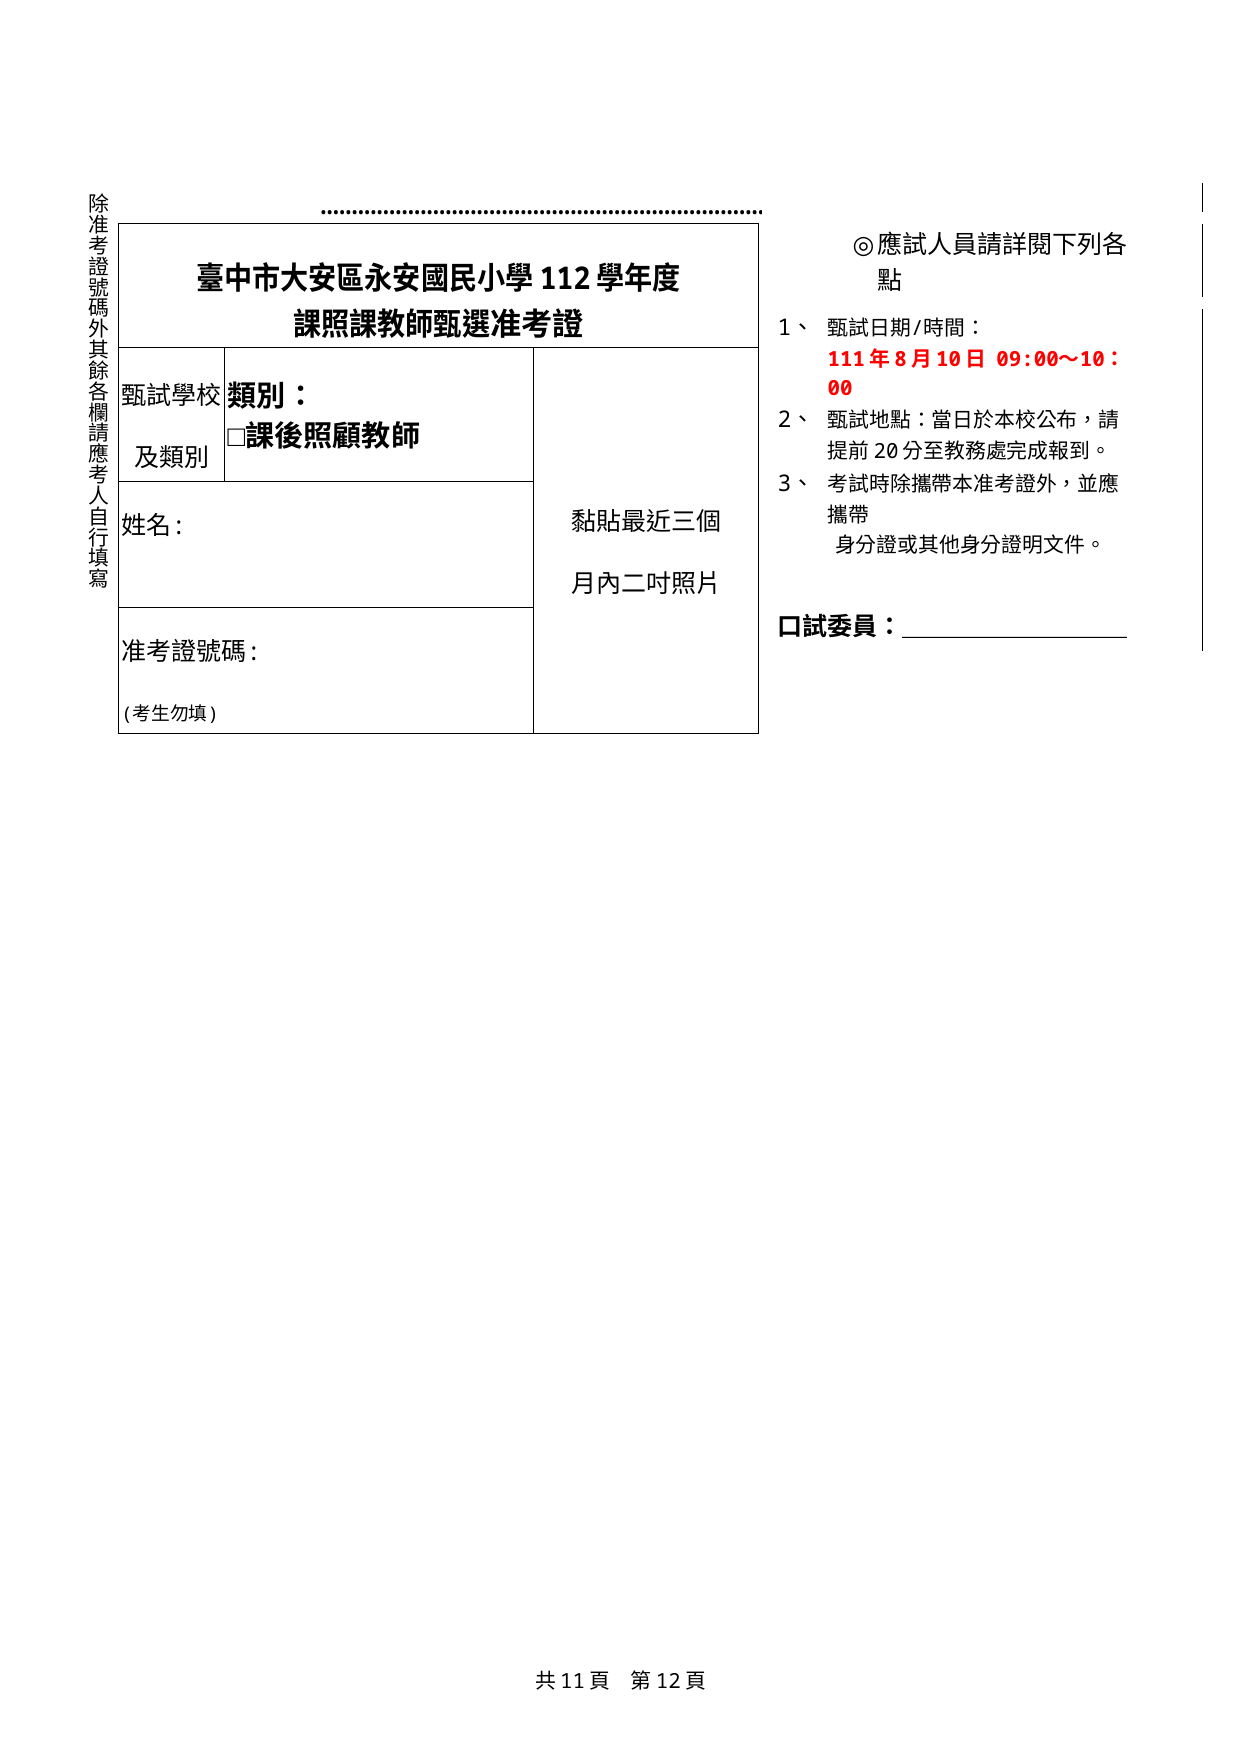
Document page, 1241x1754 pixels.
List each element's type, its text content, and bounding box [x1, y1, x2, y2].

table_cell 黏貼最近三個 月內二吋照片 [534, 348, 758, 733]
text …………………………………………………………………………………… [118, 160, 1218, 658]
list 甄試地點：當日於本校公布，請提前20分至教務處完成報到。 [777, 401, 1202, 465]
table_header 臺中市大安區永安國民小學112學年度 課照課教師甄選准考證 [119, 224, 758, 347]
table_cell 准考證號碼: (考生勿填) [119, 608, 533, 733]
text [63, 193, 83, 619]
text 口試委員：＿＿＿＿＿＿＿＿＿ [777, 607, 1202, 643]
table_cell 甄試學校 及類別 [119, 348, 224, 481]
list 甄試日期/時間： 111年8月10日 09:00～10：00 [777, 309, 1202, 401]
list 應試人員請詳閱下列各點 [852, 224, 1202, 297]
text 除准考證號碼外其餘各欄請應考人自行填寫 [83, 193, 113, 619]
list 考試時除攜帶本准考證外，並應攜帶 [777, 465, 1202, 528]
text 身分證或其他身分證明文件。 [777, 528, 1202, 559]
table_cell 類別： □課後照顧教師 [225, 348, 533, 481]
table_cell 姓名: [119, 482, 533, 607]
